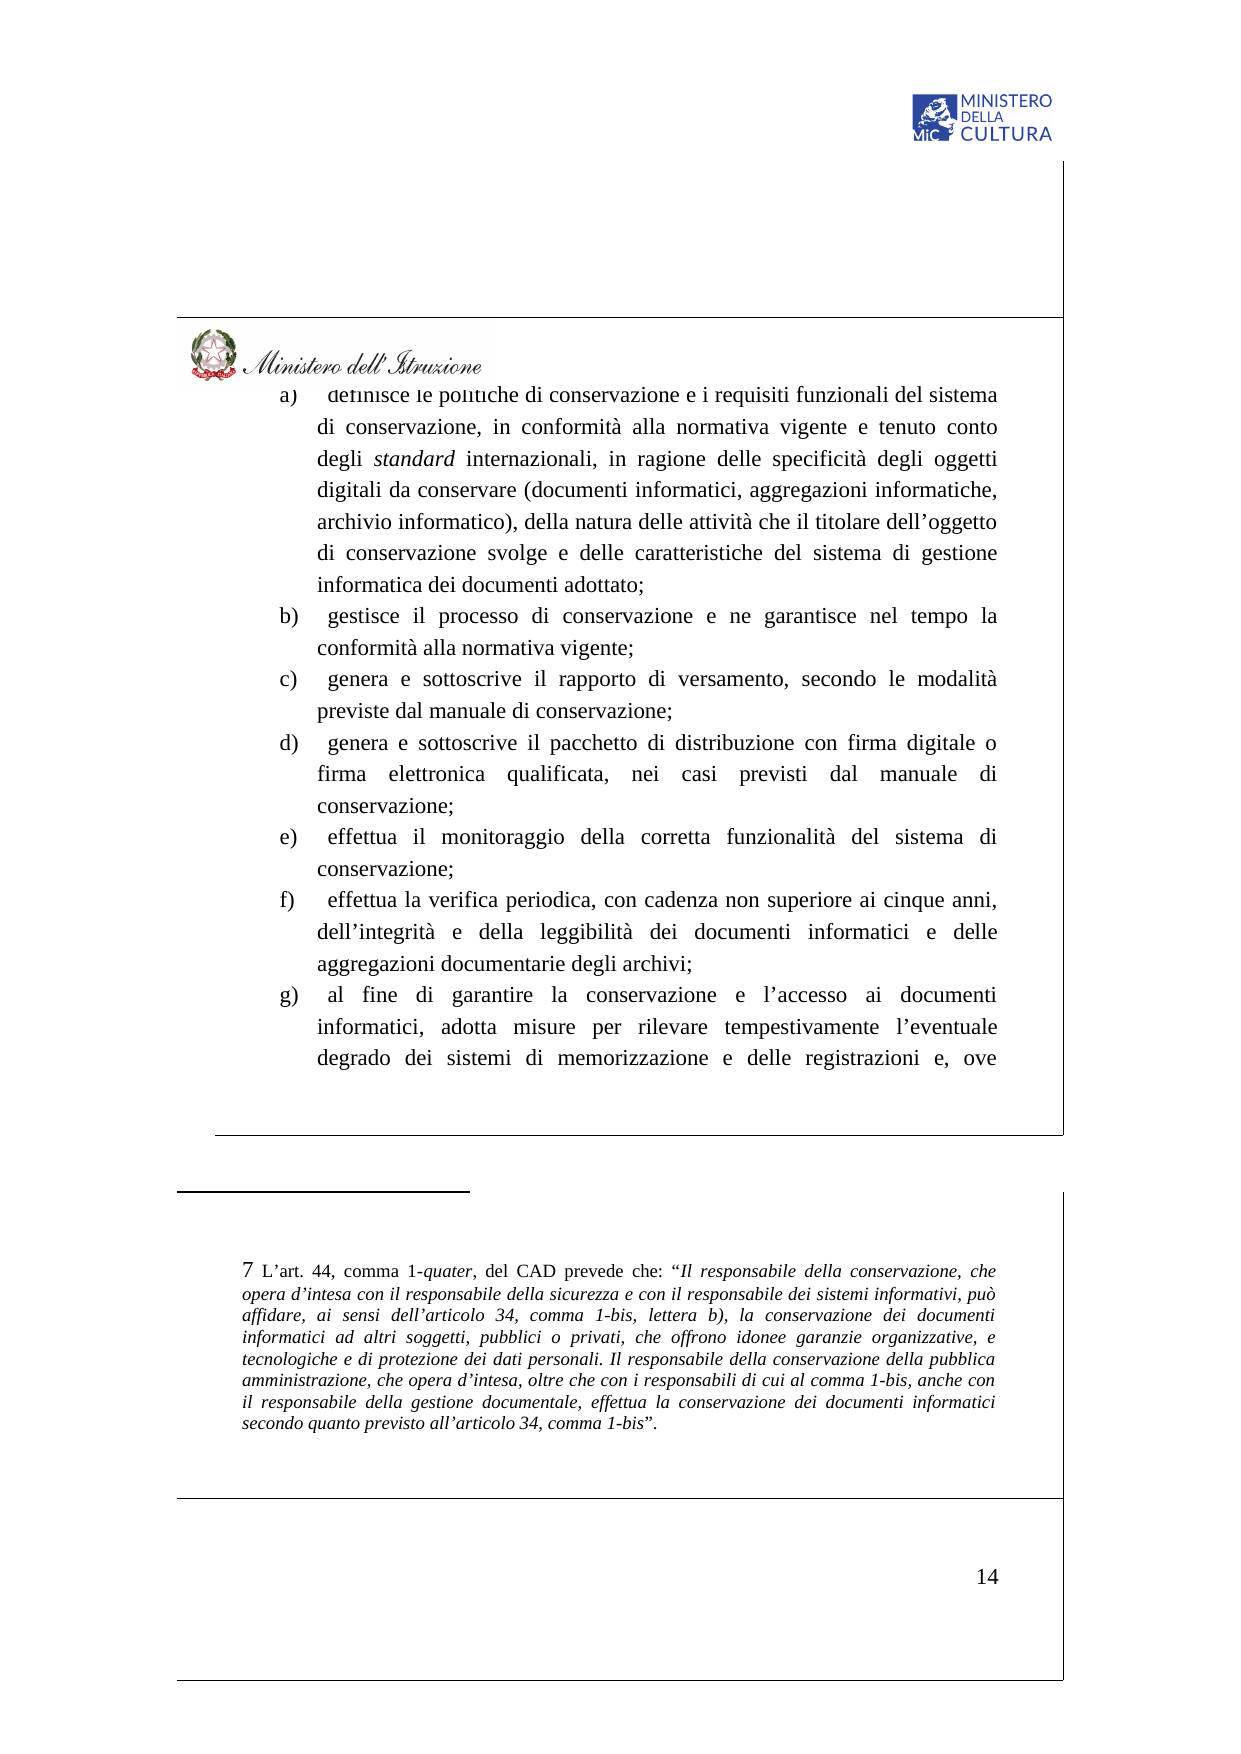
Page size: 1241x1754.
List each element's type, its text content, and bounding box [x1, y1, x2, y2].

list genera e sottoscrive il rapporto di versamento, secondo le modalità previste dal manuale di conservazione; [215, 601, 1063, 664]
list effettua il monitoraggio della corretta funzionalità del sistema di conservazione; [215, 759, 1063, 822]
list gestisce il processo di conservazione e ne garantisce nel tempo la conformità alla normativa vigente; [215, 538, 1063, 601]
list al fine di garantire la conservazione e l’accesso ai documenti informatici, adotta misure per rilevare tempestivamente l’eventuale degrado dei sistemi di memorizzazione e delle registrazioni e, ove necessario, per ripristinare la corretta funzionalità, adotta analoghe misure con riguardo all’obsolescenza dei formati; [215, 917, 1063, 1135]
list effettua la verifica periodica, con cadenza non superiore ai cinque anni, dell’integrità e della leggibilità dei documenti informatici e delle aggregazioni documentarie degli archivi; [215, 822, 1063, 917]
list definisce le politiche di conservazione e i requisiti funzionali del sistema di conservazione, in conformità alla normativa vigente e tenuto conto degli standard internazionali, in ragione delle specificità degli oggetti digitali da conservare (documenti informatici, aggregazioni informatiche, archivio informatico), della natura delle attività che il titolare dell’oggetto di conservazione svolge e delle caratteristiche del sistema di gestione informatica dei documenti adottato; [215, 317, 1063, 538]
list genera e sottoscrive il pacchetto di distribuzione con firma digitale o firma elettronica qualificata, nei casi previsti dal manuale di conservazione; [215, 664, 1063, 759]
text L’art. 44, comma 1-quater, del CAD prevede che: “Il responsabile della conservazione, che opera d’intesa con il responsabile della sicurezza e con il responsabile dei sistemi informativi, può affidare, ai sensi dell’articolo 34, comma 1-bis, lettera b), la conservazione dei documenti informatici ad altri soggetti, pubblici o privati, che offrono idonee garanzie organizzative, e tecnologiche e di protezione dei dati personali. Il responsabile della conservazione della pubblica amministrazione, che opera d’intesa, oltre che con i responsabili di cui al comma 1-bis, anche con il responsabile della gestione documentale, effettua la conservazione dei documenti informatici secondo quanto previsto all’articolo 34, comma 1-bis”. [177, 1192, 1063, 1498]
